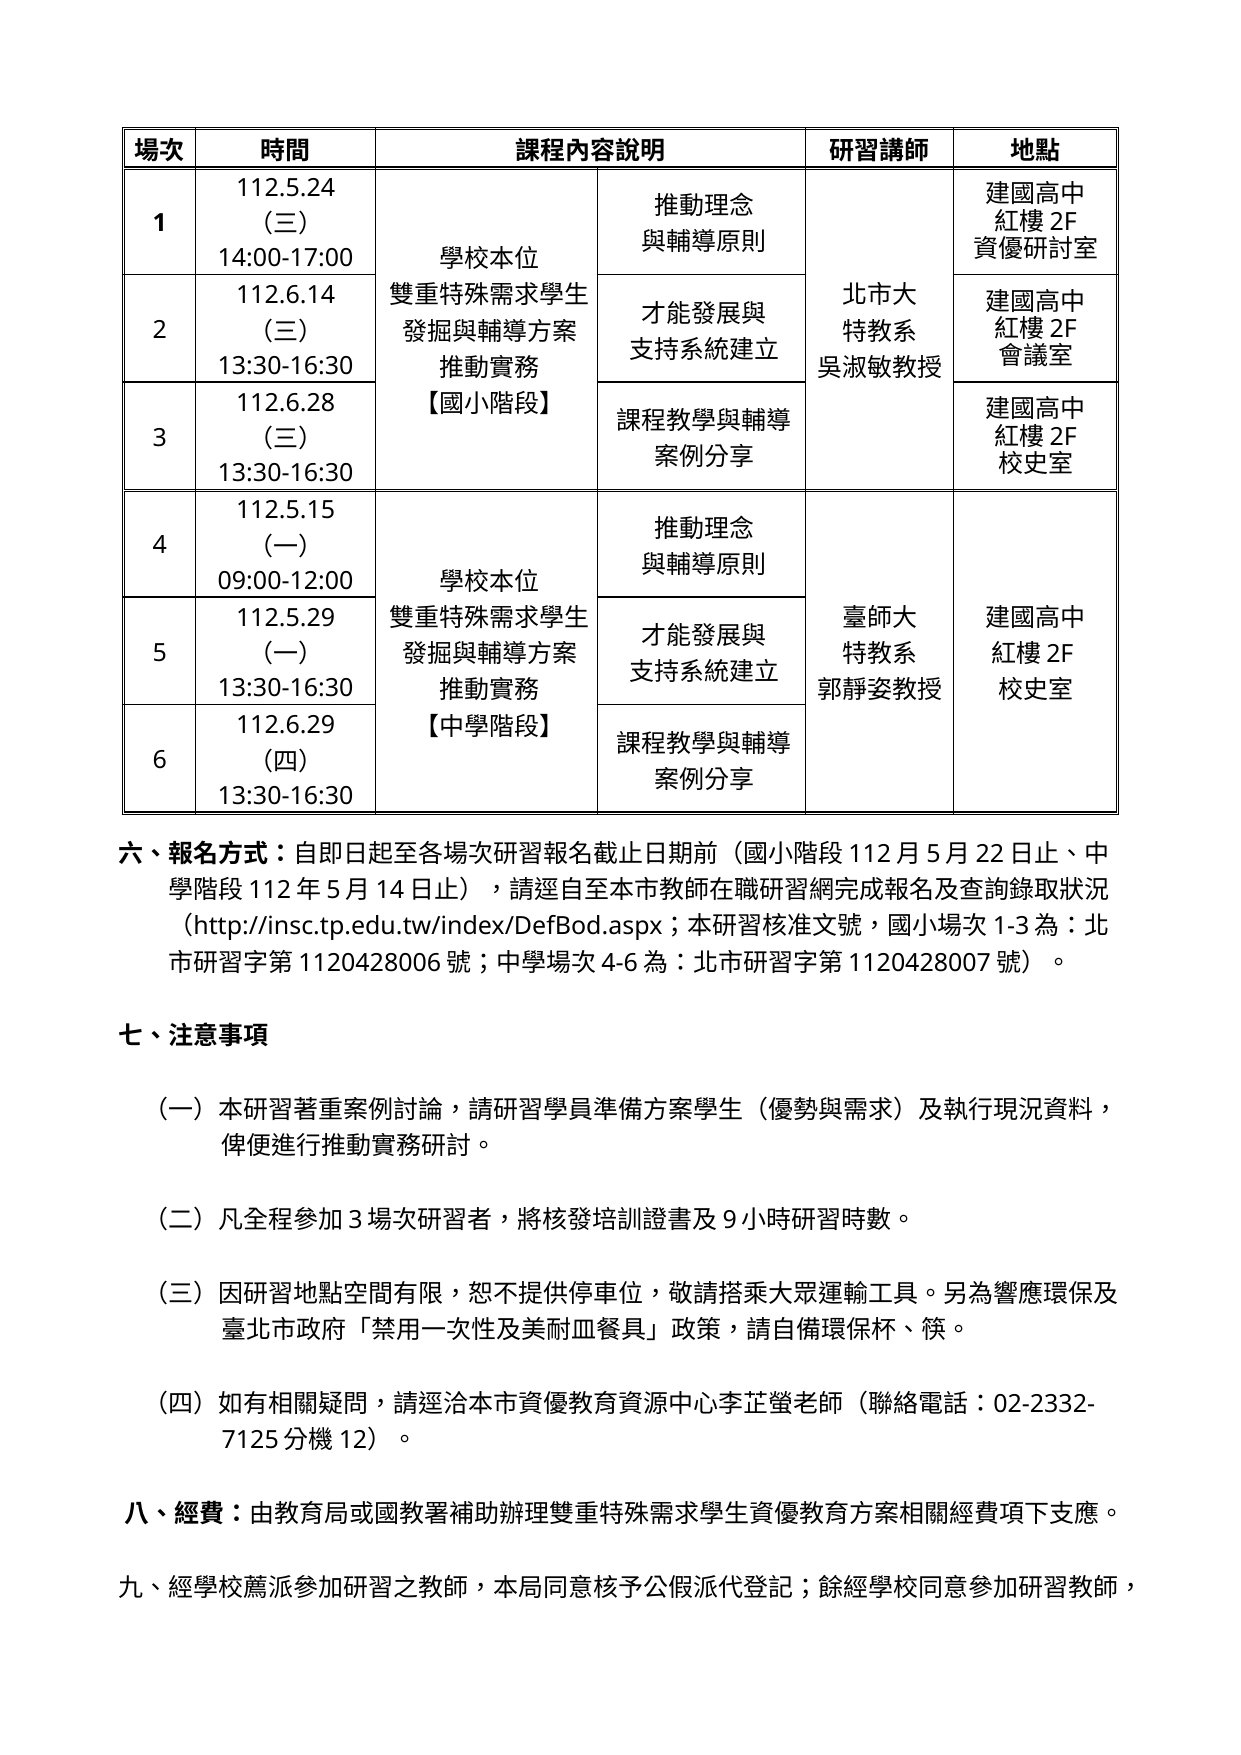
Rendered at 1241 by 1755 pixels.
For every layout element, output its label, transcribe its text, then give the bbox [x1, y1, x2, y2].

table_cell 課程教學與輔導 案例分享 [598, 705, 805, 811]
table_cell 才能發展與 支持系統建立 [598, 598, 805, 704]
table_cell 建國高中 紅樓2F 校史室 [954, 383, 1116, 489]
table_cell 112.6.14（三） 13:30-16:30 [196, 275, 375, 381]
table_cell 1 [125, 170, 195, 274]
table_cell 課程教學與輔導 案例分享 [598, 383, 805, 489]
table_cell 6 [125, 705, 195, 811]
text （四）如有相關疑問，請逕洽本市資優教育資源中心李芷螢老師（聯絡電話：02-2332-7125分機12）。 [143, 1383, 1122, 1456]
table_cell 建國高中 紅樓2F 校史室 [954, 492, 1116, 811]
table_cell 112.6.29（四） 13:30-16:30 [196, 705, 375, 811]
table_cell 學校本位 雙重特殊需求學生 發掘與輔導方案 推動實務 【國小階段】 [376, 170, 597, 489]
table_cell 推動理念 與輔導原則 [598, 492, 805, 596]
table_cell 5 [125, 598, 195, 704]
text 七、注意事項 [118, 1016, 1122, 1052]
table_cell 建國高中 紅樓2F 資優研討室 [954, 170, 1116, 274]
table_cell 學校本位 雙重特殊需求學生 發掘與輔導方案 推動實務 【中學階段】 [376, 492, 597, 811]
table_header 研習講師 [806, 130, 953, 166]
table_cell 推動理念 與輔導原則 [598, 170, 805, 274]
table_header 課程內容說明 [376, 130, 805, 166]
table_cell 才能發展與 支持系統建立 [598, 275, 805, 381]
table_header 時間 [196, 130, 375, 166]
table_cell 北市大 特教系 吳淑敏教授 [806, 170, 953, 489]
table_cell 112.5.15（一） 09:00-12:00 [196, 492, 375, 596]
table_cell 建國高中 紅樓2F 會議室 [954, 275, 1116, 381]
table_header 地點 [954, 130, 1116, 166]
table_cell 112.6.28（三） 13:30-16:30 [196, 383, 375, 489]
text （二）凡全程參加3場次研習者，將核發培訓證書及9小時研習時數。 [143, 1199, 1122, 1236]
table_cell 112.5.29（一） 13:30-16:30 [196, 598, 375, 704]
text 九、經學校薦派參加研習之教師，本局同意核予公假派代登記；餘經學校同意參加研習教師，同意公假登記（課務自理）。 [118, 1567, 1122, 1603]
table_cell 4 [125, 492, 195, 596]
text 八、經費：由教育局或國教署補助辦理雙重特殊需求學生資優教育方案相關經費項下支應。 [124, 1493, 1122, 1529]
table_header 場次 [125, 130, 195, 166]
table_cell 3 [125, 383, 195, 489]
table_cell 臺師大 特教系 郭靜姿教授 [806, 492, 953, 811]
table_cell 2 [125, 275, 195, 381]
table_cell 112.5.24（三） 14:00-17:00 [196, 170, 375, 274]
text （三）因研習地點空間有限，恕不提供停車位，敬請搭乘大眾運輸工具。另為響應環保及臺北市政府「禁用一次性及美耐皿餐具」政策，請自備環保杯、筷。 [143, 1273, 1122, 1346]
text 六、報名方式：自即日起至各場次研習報名截止日期前（國小階段112月5月22日止、中學階段112年5月14日止），請逕自至本市教師在職研習網完成報名及查詢錄取狀況（http://insc.tp.edu.tw/index/DefBod.aspx；本研習核准文號，國小場次1-3為：北市研習字第1120428006號；中學場次4-6為：北市研習字第1120428007號）。 [118, 833, 1122, 978]
text （一）本研習著重案例討論，請研習學員準備方案學生（優勢與需求）及執行現況資料，俾便進行推動實務研討。 [143, 1089, 1122, 1162]
